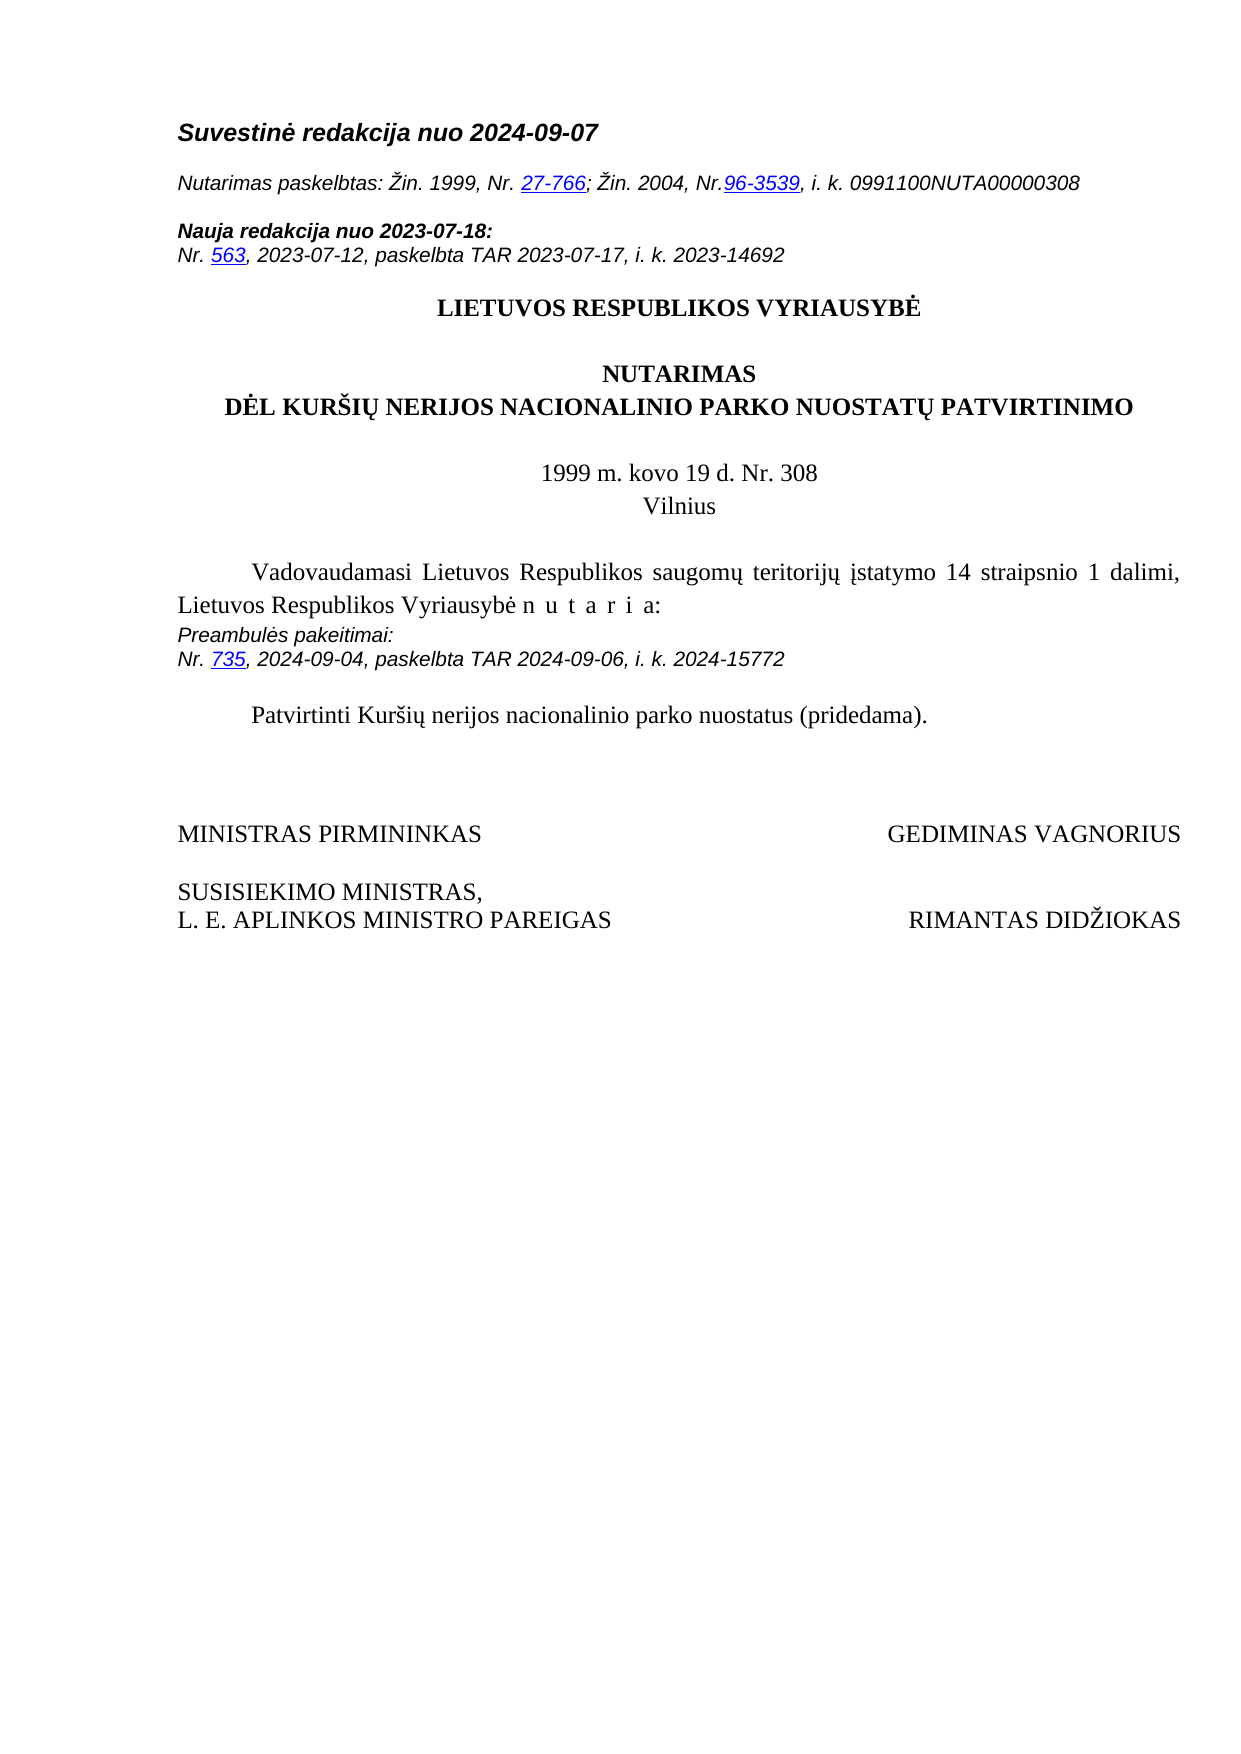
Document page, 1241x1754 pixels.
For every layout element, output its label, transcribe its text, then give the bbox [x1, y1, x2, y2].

text Patvirtinti Kuršių nerijos nacionalinio parko nuostatus (pridedama). [177, 700, 1181, 729]
text Vilnius [177, 491, 1181, 520]
text NUTARIMAS [177, 359, 1181, 388]
text DĖL KURŠIŲ NERIJOS NACIONALINIO PARKO NUOSTATŲ PATVIRTINIMO [177, 392, 1181, 421]
text Nutarimas paskelbtas: Žin. 1999, Nr. 27-766; Žin. 2004, Nr.96-3539, i. k. 0991100NUTA00000308 [177, 171, 1181, 195]
text Nr. 735, 2024-09-04, paskelbta TAR 2024-09-06, i. k. 2024-15772 [177, 647, 1181, 671]
text Nauja redakcija nuo 2023-07-18: [177, 219, 1181, 243]
text Preambulės pakeitimai: [177, 623, 1181, 647]
text 1999 m. kovo 19 d. Nr. 308 [177, 458, 1181, 487]
text Susisiekimo ministras, [177, 877, 1181, 905]
text Ministras Pirmininkas Gediminas Vagnorius [177, 819, 1181, 848]
text Suvestinė redakcija nuo 2024-09-07 [177, 118, 1181, 147]
text Nr. 563, 2023-07-12, paskelbta TAR 2023-07-17, i. k. 2023-14692 [177, 243, 1181, 267]
text l. e. aplinkos ministro pareigas Rimantas Didžiokas [177, 905, 1181, 934]
text LIETUVOS RESPUBLIKOS VYRIAUSYBĖ [177, 293, 1181, 322]
text Vadovaudamasi Lietuvos Respublikos saugomų teritorijų įstatymo 14 straipsnio 1 dalimi, Lietuvos Respublikos Vyriausybė nutaria: [177, 557, 1181, 619]
